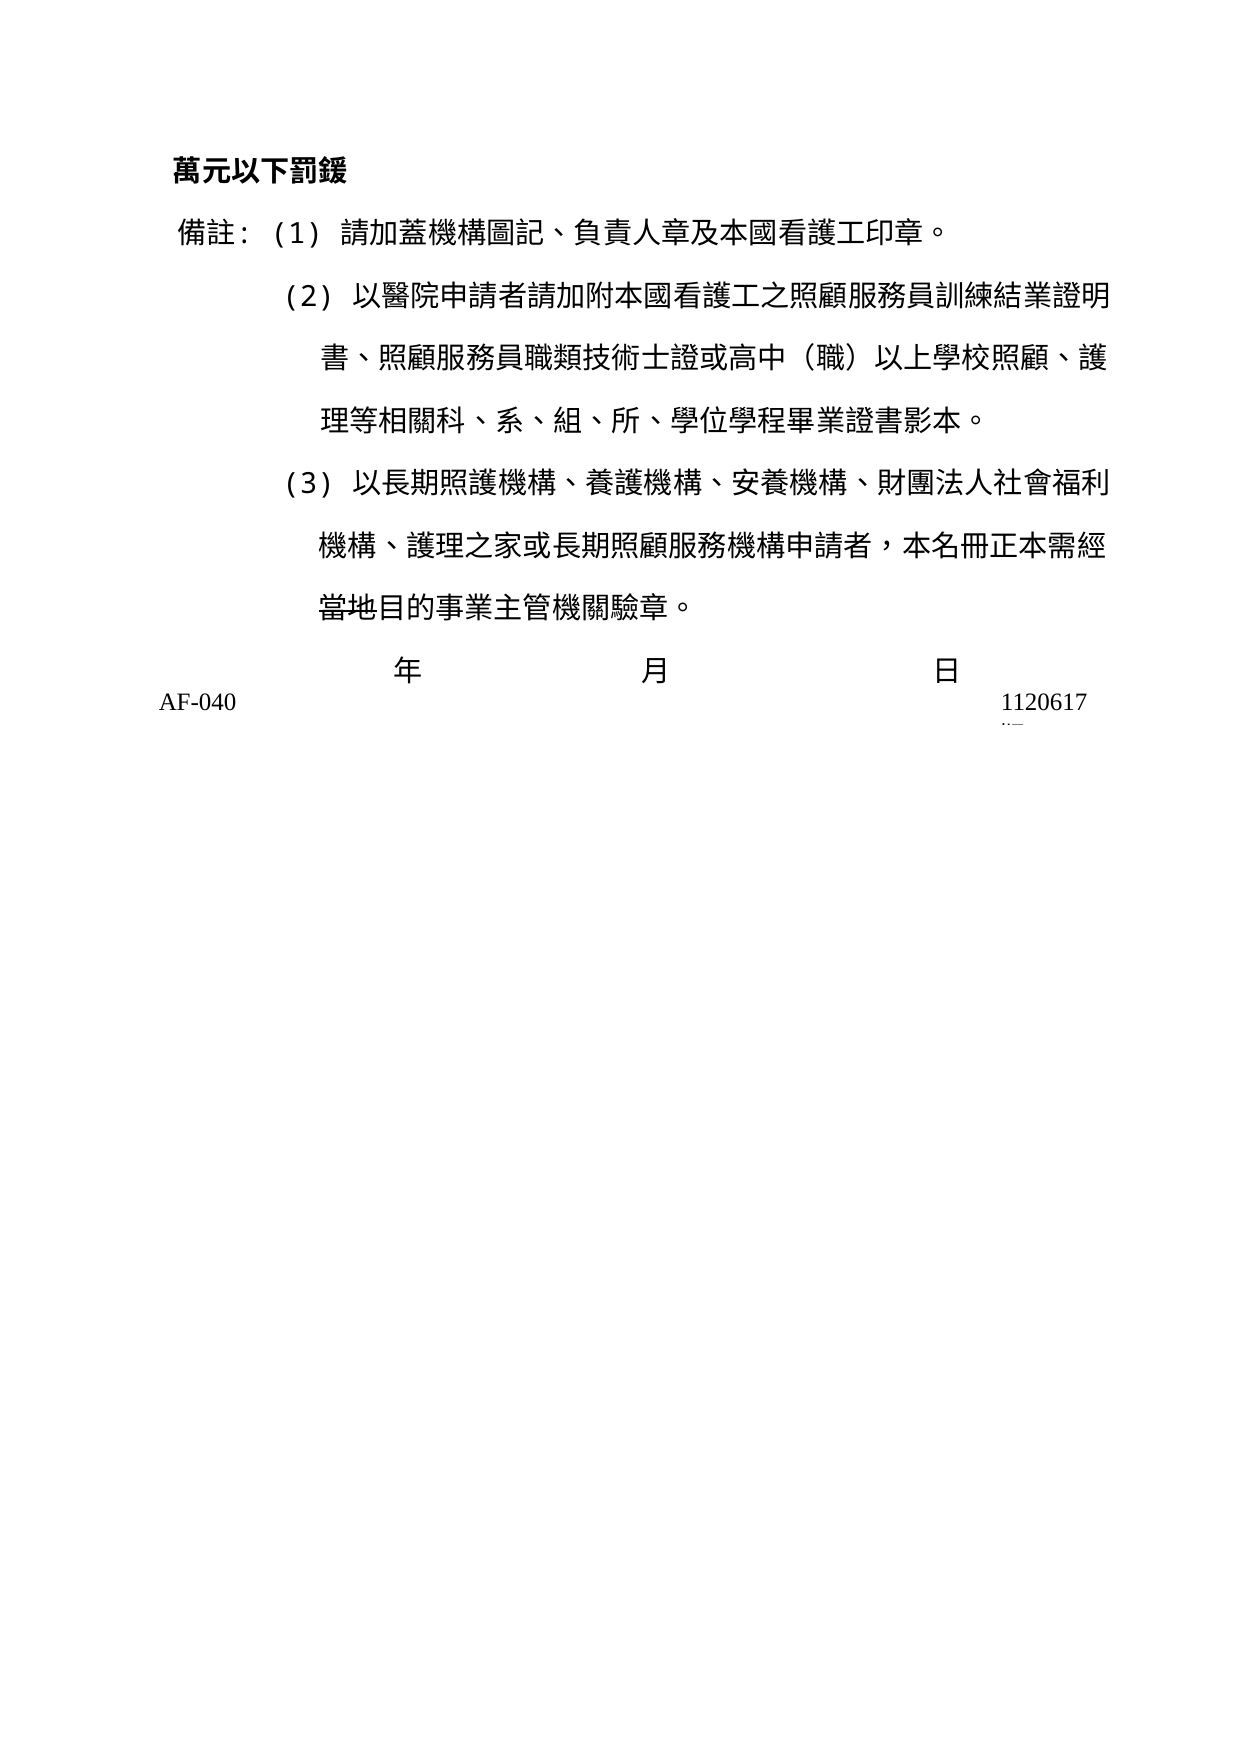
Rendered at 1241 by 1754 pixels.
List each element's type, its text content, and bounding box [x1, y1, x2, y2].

text 1120617版 [1001, 687, 1116, 725]
text 年 月 日 [159, 627, 1110, 689]
text [143, 679, 253, 732]
text 萬元以下罰鍰 [172, 127, 1110, 189]
text AF-040 [158, 687, 238, 716]
text [986, 679, 1131, 732]
text (2) 以醫院申請者請加附本國看護工之照顧服務員訓練結業證明書、照顧服務員職類技術士證或高中（職）以上學校照顧、護理等相關科、系、組、所、學位學程畢業證書影本。 [159, 252, 1110, 439]
text (3) 以長期照護機構、養護機構、安養機構、財團法人社會福利機構、護理之家或長期照顧服務機構申請者，本名冊正本需經當地目的事業主管機關驗章。 [159, 439, 1110, 627]
text 備註: (1) 請加蓋機構圖記、負責人章及本國看護工印章。 [159, 189, 1110, 252]
